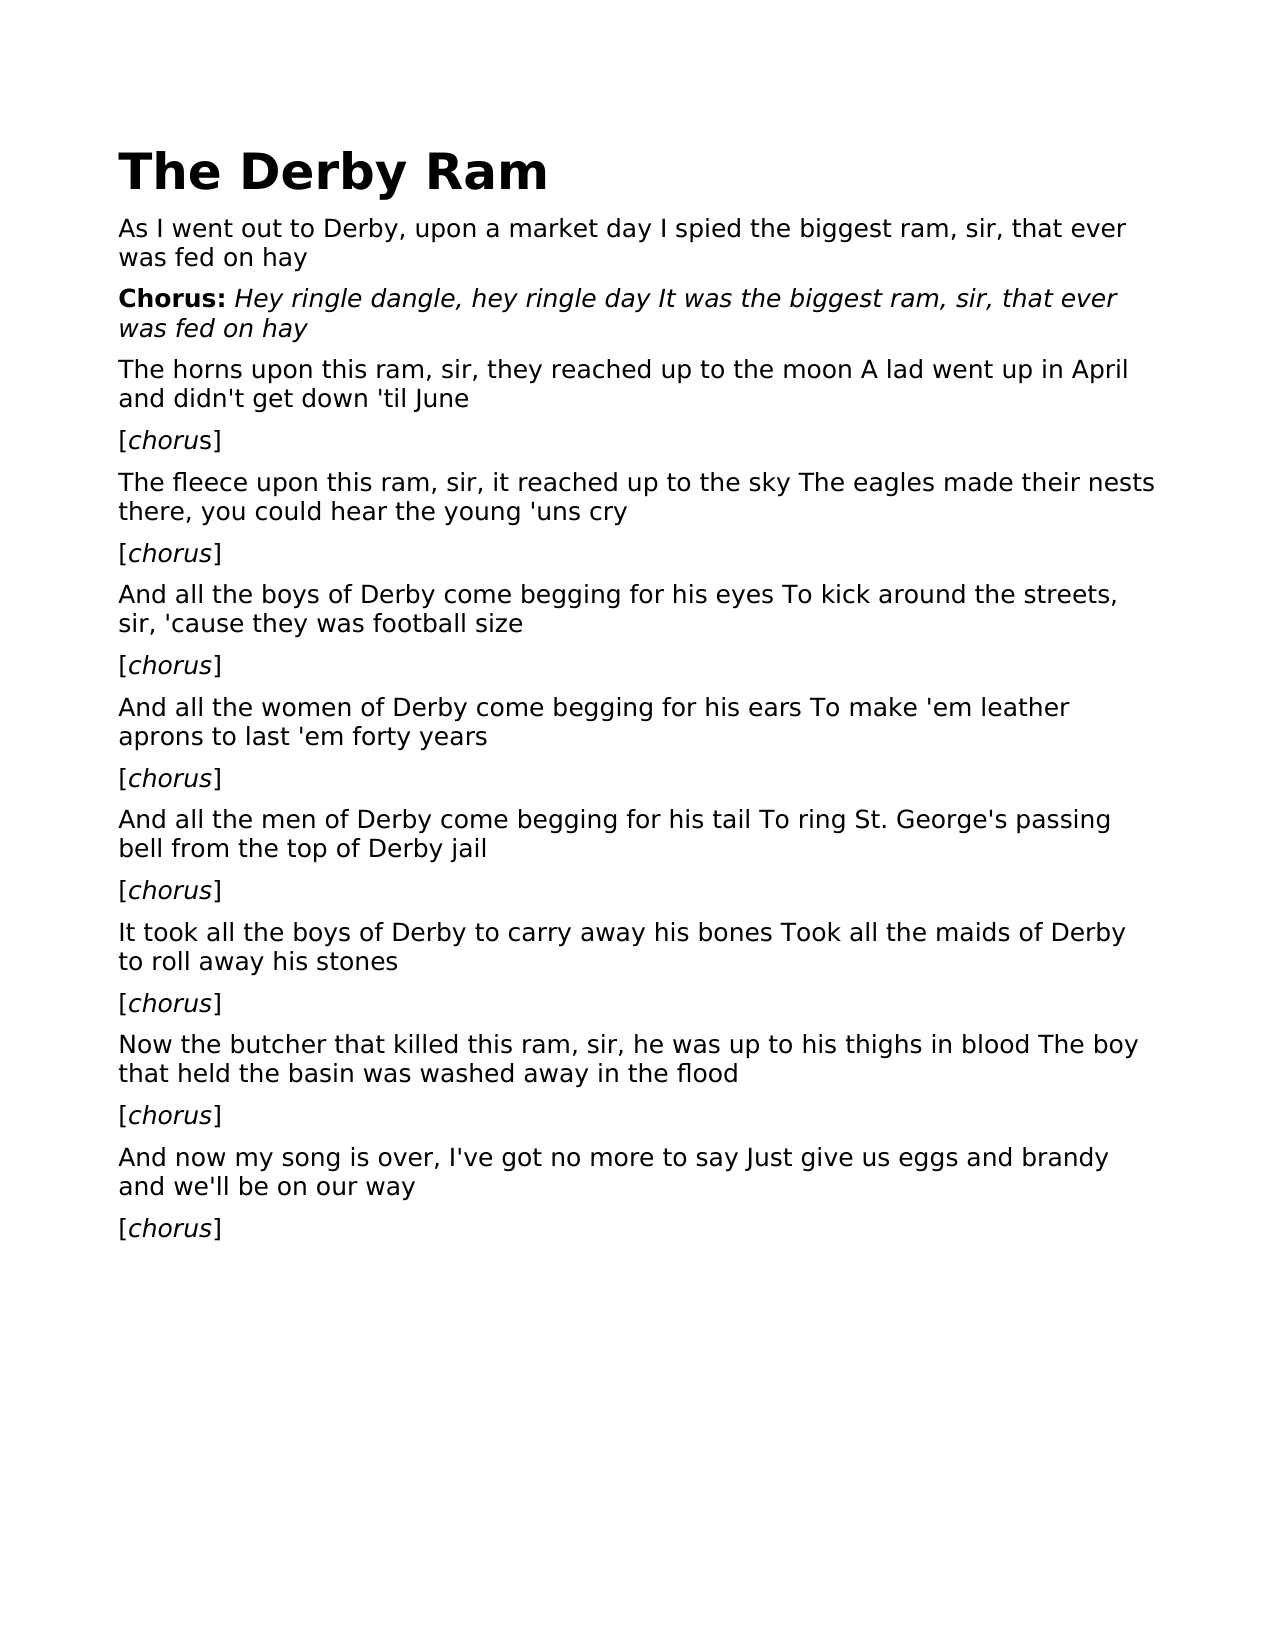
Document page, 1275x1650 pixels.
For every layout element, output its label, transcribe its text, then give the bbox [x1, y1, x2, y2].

text [chorus] [118, 1214, 1157, 1243]
text And all the boys of Derby come begging for his eyes To kick around the streets, sir, 'cause they was football size [118, 581, 1157, 639]
text It took all the boys of Derby to carry away his bones Took all the maids of Derby to roll away his stones [118, 918, 1157, 976]
text Now the butcher that killed this ram, sir, he was up to his thighs in blood The boy that held the basin was washed away in the flood [118, 1031, 1157, 1089]
text [chorus] [118, 764, 1157, 793]
text [chorus] [118, 1101, 1157, 1131]
text The horns upon this ram, sir, they reached up to the moon A lad went up in April and didn't get down 'til June [118, 356, 1157, 414]
text [chorus] [118, 989, 1157, 1018]
text As I went out to Derby, upon a market day I spied the biggest ram, sir, that ever was fed on hay [118, 214, 1157, 272]
text And all the men of Derby come begging for his tail To ring St. George's passing bell from the top of Derby jail [118, 806, 1157, 864]
subtitle The Derby Ram [118, 143, 1157, 201]
text And now my song is over, I've got no more to say Just give us eggs and brandy and we'll be on our way [118, 1143, 1157, 1201]
text Chorus: Hey ringle dangle, hey ringle day It was the biggest ram, sir, that ever was fed on hay [118, 285, 1157, 343]
text [chorus] [118, 426, 1157, 456]
text [chorus] [118, 651, 1157, 681]
text [chorus] [118, 876, 1157, 906]
text The fleece upon this ram, sir, it reached up to the sky The eagles made their nests there, you could hear the young 'uns cry [118, 468, 1157, 526]
text [chorus] [118, 539, 1157, 568]
text And all the women of Derby come begging for his ears To make 'em leather aprons to last 'em forty years [118, 693, 1157, 751]
